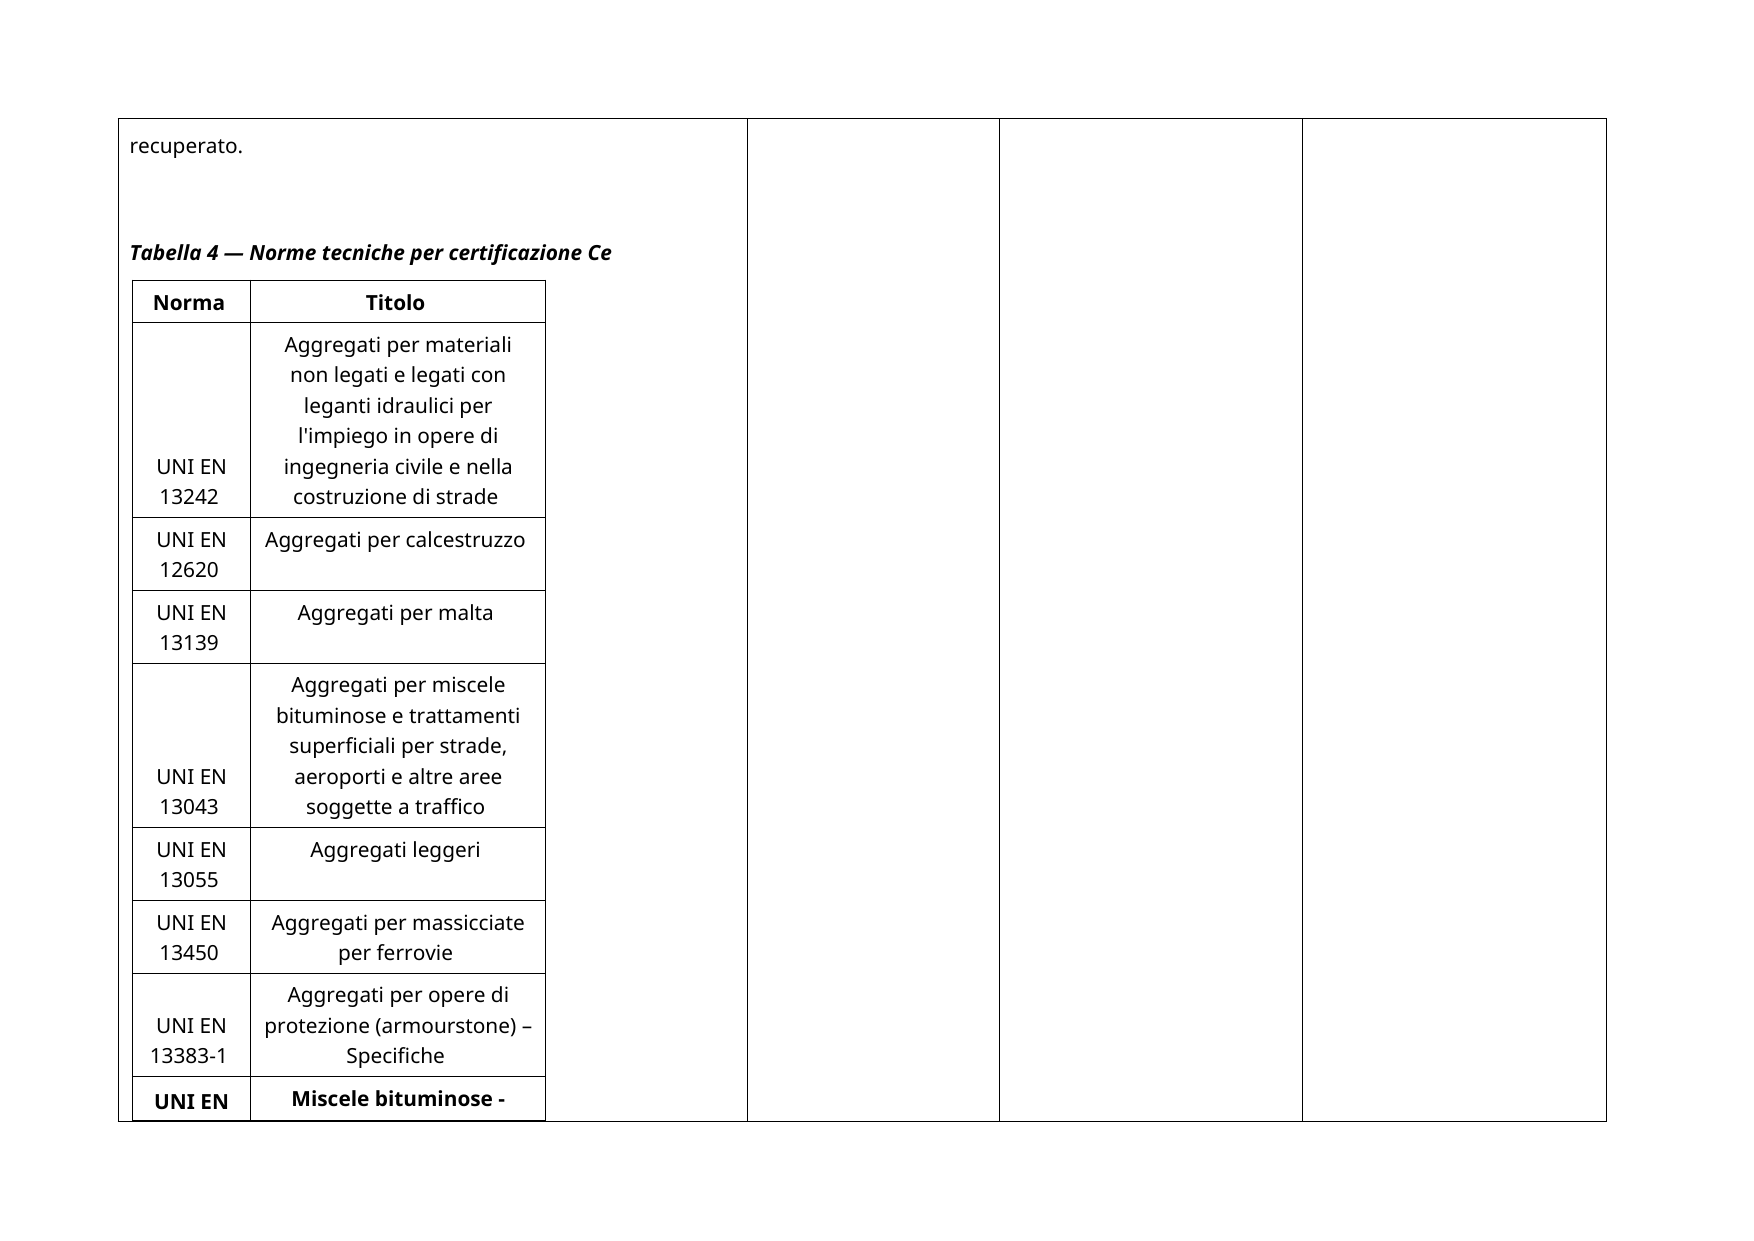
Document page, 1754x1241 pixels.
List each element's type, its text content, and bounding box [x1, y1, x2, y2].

table_cell UNI EN [133, 1077, 250, 1120]
table_cell Aggregati per massicciate per ferrovie [251, 901, 545, 972]
table_cell UNI EN 13055 [133, 828, 250, 899]
table_cell UNI EN 13139 [133, 591, 250, 662]
table_cell Aggregati per calcestruzzo [251, 518, 545, 589]
table_cell Aggregati leggeri [251, 828, 545, 899]
table_cell recuperato. Tabella 4 — Norme tecniche per certificazione Ce [119, 119, 747, 1121]
table_cell [1303, 119, 1606, 1121]
table_cell Aggregati per opere di protezione (armourstone) – Specifiche [251, 974, 545, 1076]
table_header Titolo [251, 281, 545, 322]
table_cell UNI EN 13043 [133, 664, 250, 827]
table_cell [748, 119, 999, 1121]
table_cell Aggregati per miscele bituminose e trattamenti superficiali per strade, aeroporti e altre aree soggette a traffico [251, 664, 545, 827]
table_cell UNI EN 13383-1 [133, 974, 250, 1076]
table_cell UNI EN 13242 [133, 323, 250, 517]
table_header Norma [133, 281, 250, 322]
table_cell Aggregati per materiali non legati e legati con leganti idraulici per l'impiego in opere di ingegneria civile e nella costruzione di strade [251, 323, 545, 517]
table_cell [1000, 119, 1302, 1121]
table_cell Miscele bituminose [251, 1077, 545, 1120]
table_cell UNI EN 12620 [133, 518, 250, 589]
table_cell Aggregati per malta [251, 591, 545, 662]
table_cell UNI EN 13450 [133, 901, 250, 972]
